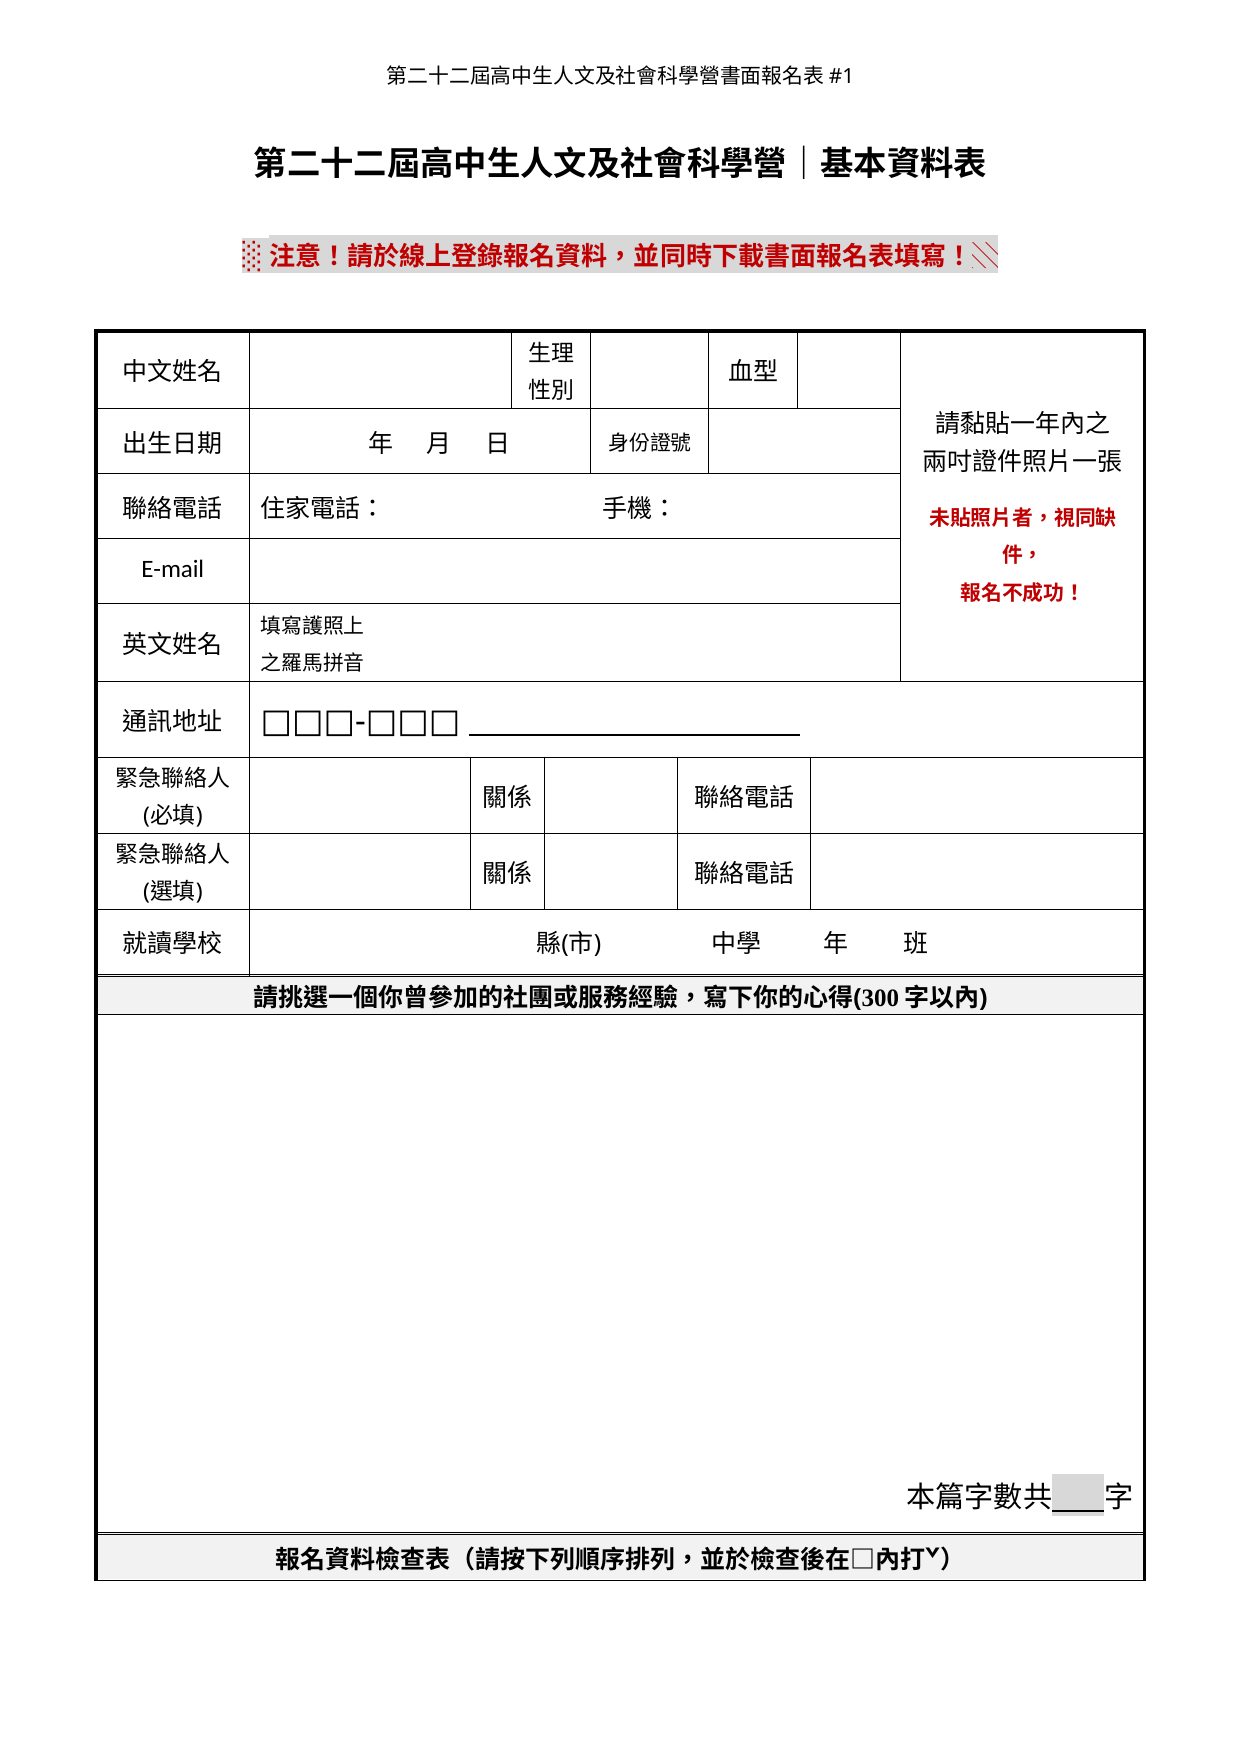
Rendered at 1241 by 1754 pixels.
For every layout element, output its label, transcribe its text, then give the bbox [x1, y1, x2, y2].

table_cell [250, 834, 470, 909]
table_header [250, 333, 511, 407]
table_header 中文姓名 [98, 333, 249, 407]
table_cell 請挑選一個你曾參加的社團或服務經驗，寫下你的心得(300字以內) [98, 977, 1143, 1014]
table_cell 緊急聯絡人 (必填) [98, 758, 249, 833]
table_cell 本篇字數共 字 [98, 1457, 1143, 1532]
table_header 血型 [709, 333, 797, 407]
table_cell 出生日期 [98, 409, 249, 472]
table_header [591, 333, 708, 407]
text 第二十二屆高中生人文及社會科學營｜基本資料表 [89, 123, 1152, 198]
table_header [798, 333, 900, 407]
table_cell [709, 409, 900, 472]
table_cell [545, 834, 677, 909]
table_cell 身份證號 [591, 409, 708, 472]
table_cell 關係 [471, 758, 544, 833]
table_cell 聯絡電話 [98, 474, 249, 537]
table_cell [811, 834, 1143, 909]
table_cell 緊急聯絡人 (選填) [98, 834, 249, 909]
table_cell 英文姓名 [98, 604, 249, 681]
table_cell [383, 604, 900, 681]
table_cell [250, 758, 470, 833]
table_cell 年 月 日 [250, 409, 590, 472]
table_cell 住家電話： [250, 474, 591, 537]
table_cell E-mail [98, 539, 249, 602]
table_cell 報名資料檢查表（請按下列順序排列，並於檢查後在□內打ˇ） [98, 1535, 1143, 1579]
table_cell 關係 [471, 834, 544, 909]
table_cell 就讀學校 [98, 910, 249, 974]
table_header 請黏貼一年內之 兩吋證件照片一張 未貼照片者，視同缺件， 報名不成功！ [901, 333, 1143, 681]
table_cell 聯絡電話 [678, 834, 810, 909]
table_cell 聯絡電話 [678, 758, 810, 833]
table_cell [98, 1015, 1143, 1457]
table_cell [545, 758, 677, 833]
table_cell 手機： [591, 474, 900, 537]
table_header 生理性別 [512, 333, 590, 407]
table_cell [250, 539, 900, 602]
table_cell [811, 758, 1143, 833]
table_cell 通訊地址 [98, 682, 249, 757]
table_cell 填寫護照上 之羅馬拼音 [250, 604, 382, 681]
table_cell □□□-□□□ [250, 682, 1143, 757]
text ░ 注意！請於線上登錄報名資料，並同時下載書面報名表填寫！░ [89, 217, 1152, 292]
table_cell 縣(市) 中學 年 班 [250, 910, 1143, 974]
